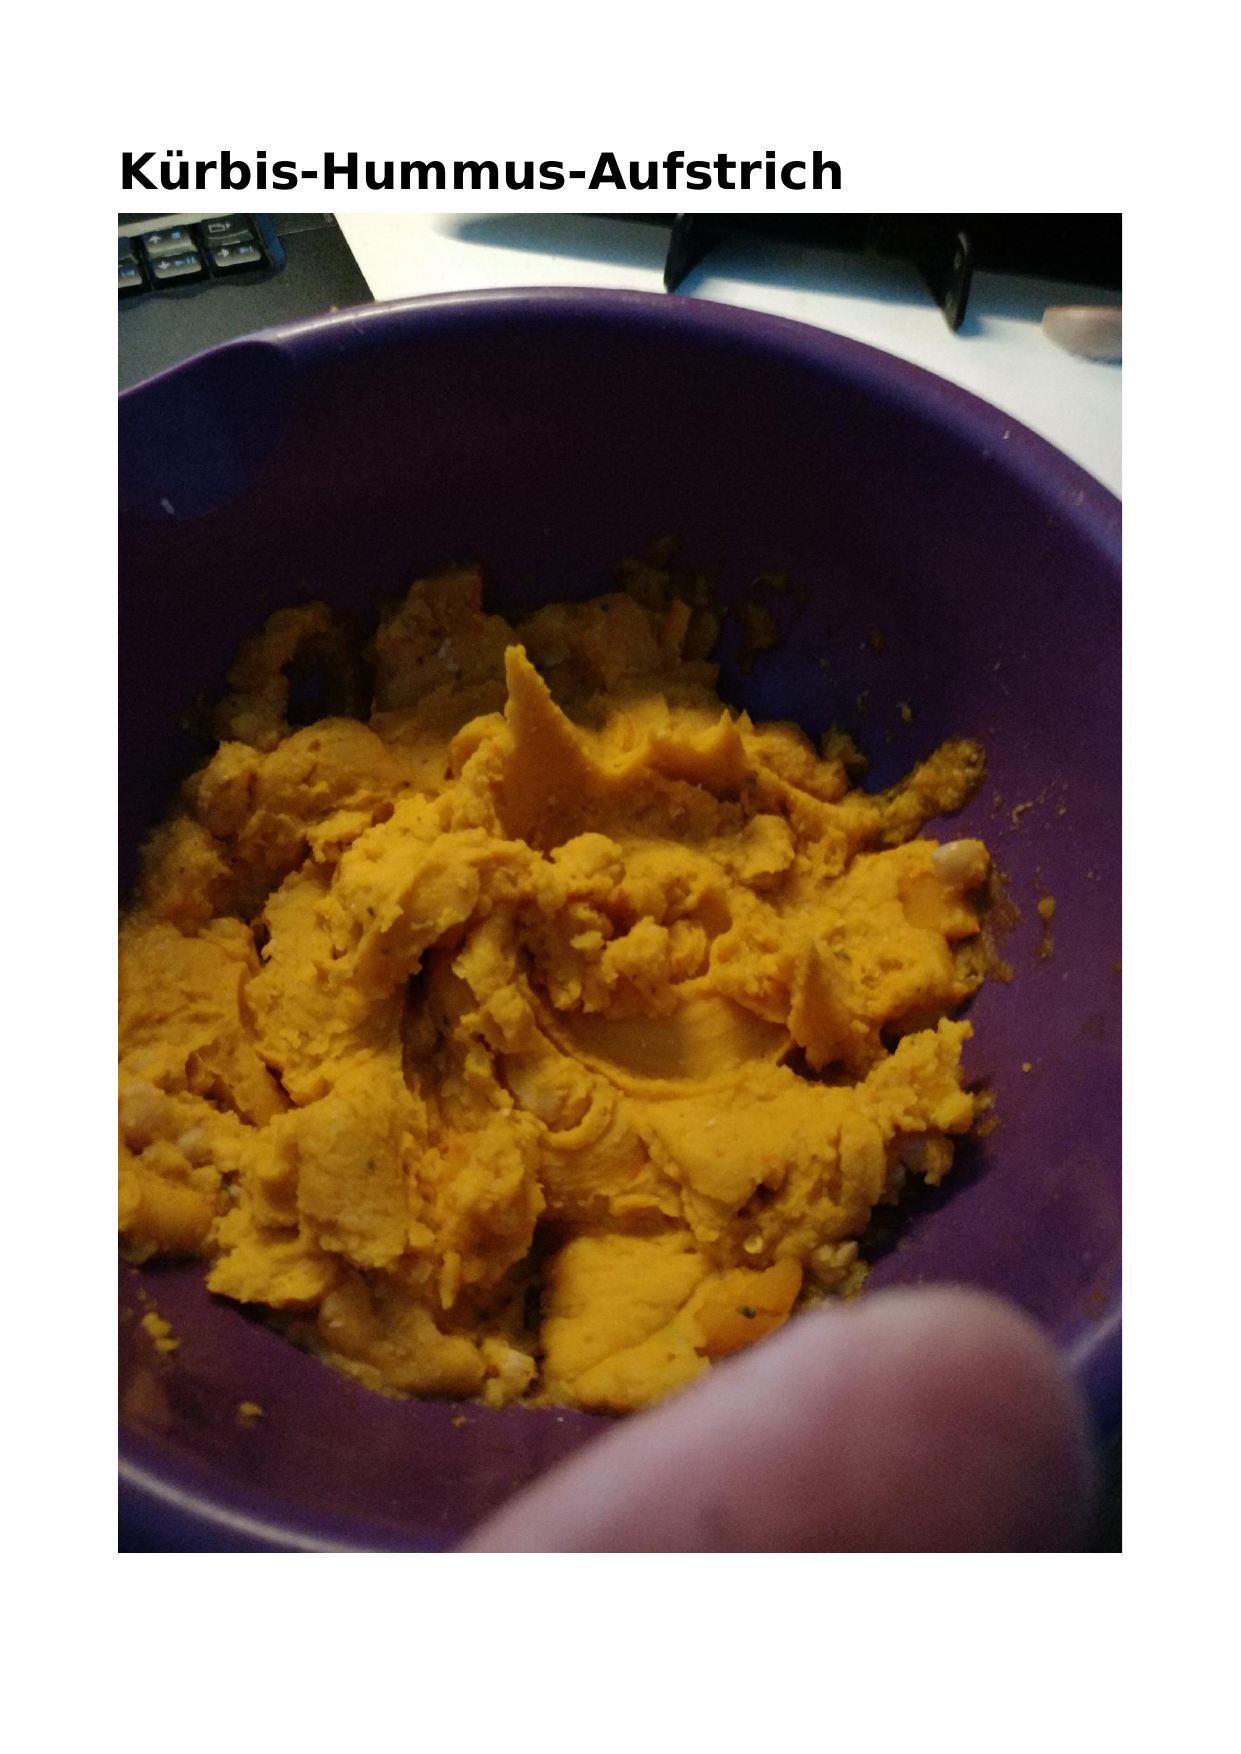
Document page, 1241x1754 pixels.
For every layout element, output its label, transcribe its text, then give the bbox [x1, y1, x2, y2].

subtitle Kürbis-Hummus-Aufstrich [118, 143, 1122, 201]
picture [118, 213, 1123, 1553]
